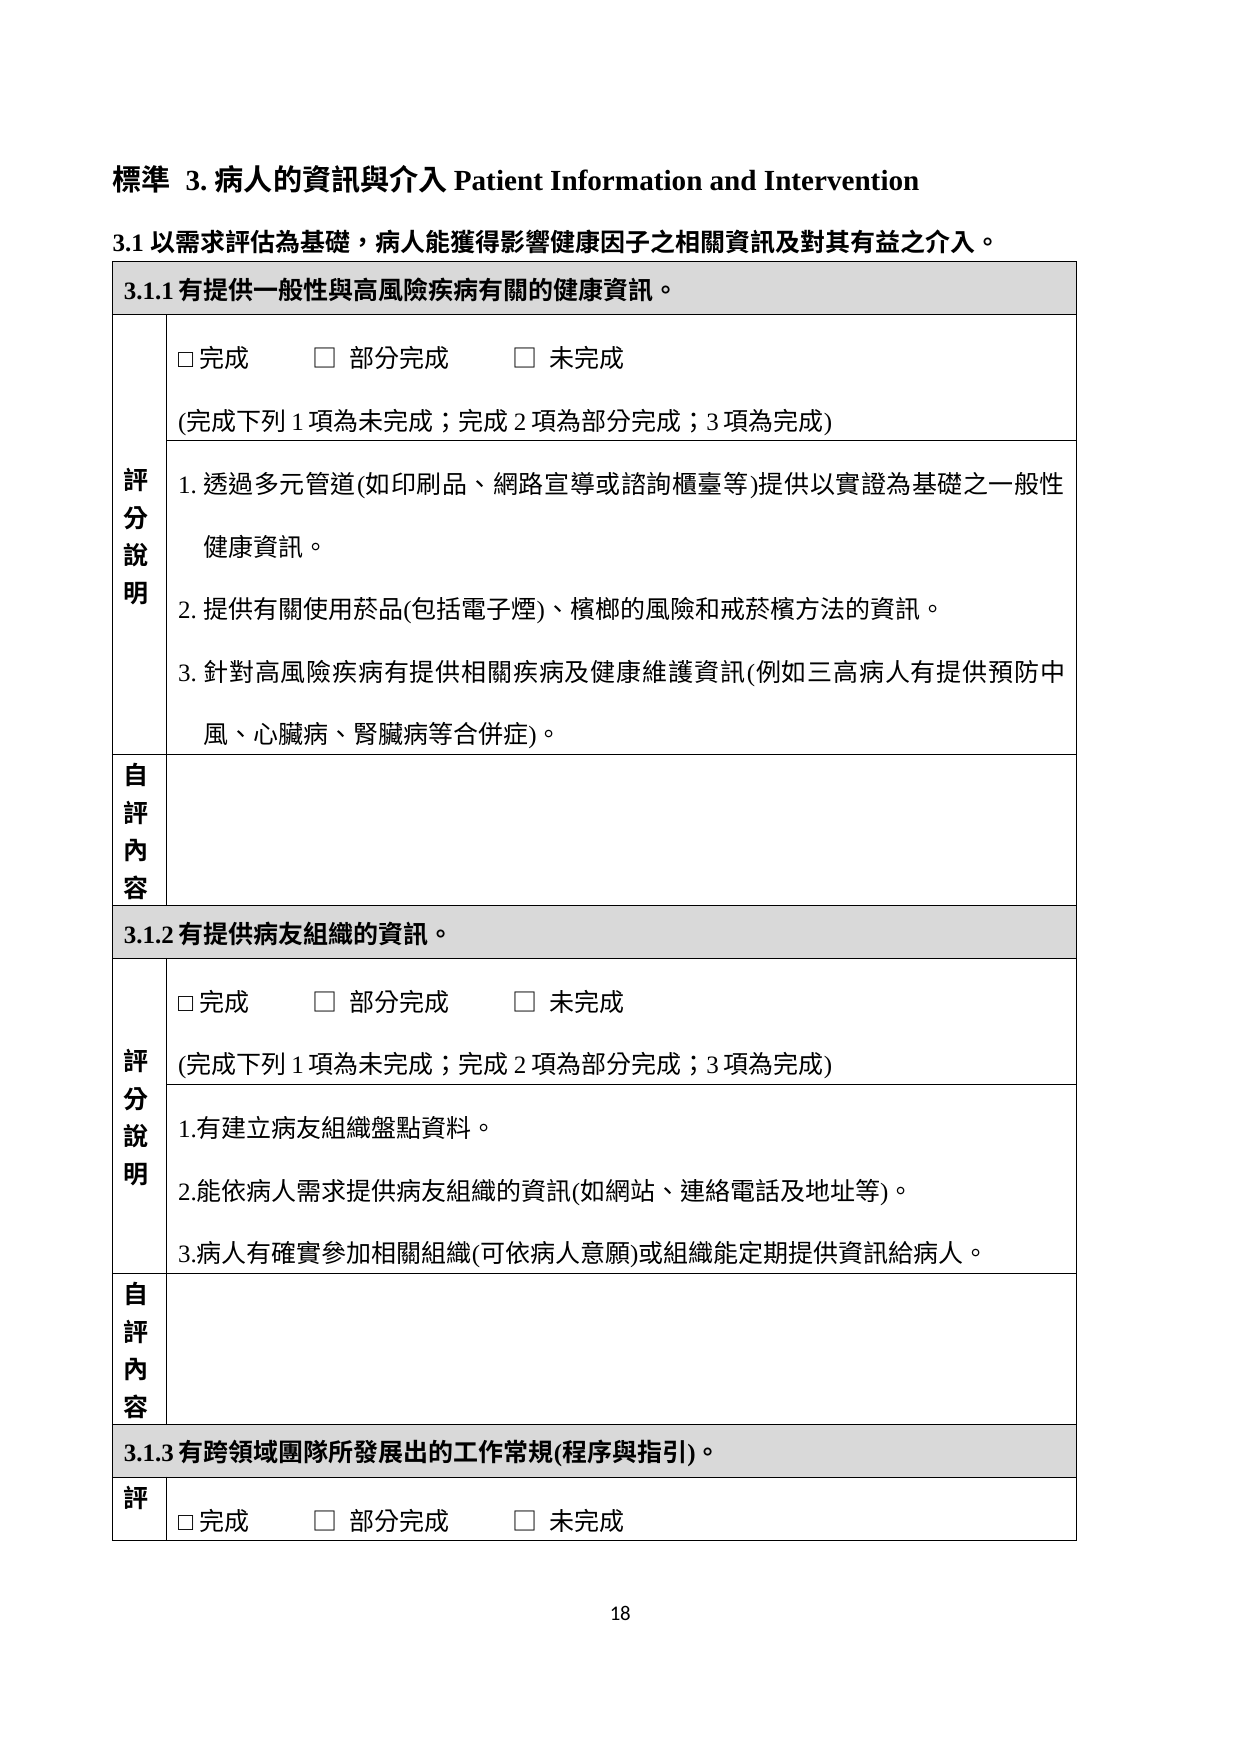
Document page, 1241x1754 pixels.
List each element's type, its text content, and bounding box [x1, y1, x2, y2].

table_cell 評 [113, 1478, 166, 1540]
table_cell 自評內容 [113, 1274, 166, 1423]
table_cell 透過多元管道(如印刷品、網路宣導或諮詢櫃臺等)提供以實證為基礎之一般性健康資訊。 提供有關使用菸品(包括電子煙)、檳榔的風險和戒菸檳方法的資訊。 針對高風險疾病有提供相關疾病及健康維護資訊(例如三高病人有提供預防中風、心臟病、腎臟病等合併症)。 [167, 441, 1076, 754]
table_cell 3.1.3有跨領域團隊所發展出的工作常規(程序與指引)。 [113, 1425, 1076, 1477]
table_cell [167, 1274, 1076, 1423]
table_cell [167, 755, 1076, 905]
table_header 3.1.1有提供一般性與高風險疾病有關的健康資訊。 [113, 262, 1076, 314]
text 標準 3. 病人的資訊與介入Patient Information and Intervention [112, 136, 1128, 198]
table_cell 評分說明 [113, 315, 166, 754]
table_cell □ 完成 □ 部分完成 □ 未完成 (完成下列1項為未完成；完成2項為部分完成；3項為完成) [167, 315, 1076, 440]
text 3.1 以需求評估為基礎，病人能獲得影響健康因子之相關資訊及對其有益之介入。 [112, 198, 1128, 261]
table_cell 1.有建立病友組織盤點資料。 2.能依病人需求提供病友組織的資訊(如網站、連絡電話及地址等)。 3.病人有確實參加相關組織(可依病人意願)或組織能定期提供資訊給病人。 [167, 1085, 1076, 1272]
table_cell □ 完成 □ 部分完成 □ 未完成 [167, 1478, 1076, 1540]
table_cell 評分說明 [113, 959, 166, 1272]
table_cell 自評內容 [113, 755, 166, 905]
table_cell 3.1.2有提供病友組織的資訊。 [113, 906, 1076, 958]
table_cell □ 完成 □ 部分完成 □ 未完成 (完成下列1項為未完成；完成2項為部分完成；3項為完成) [167, 959, 1076, 1084]
